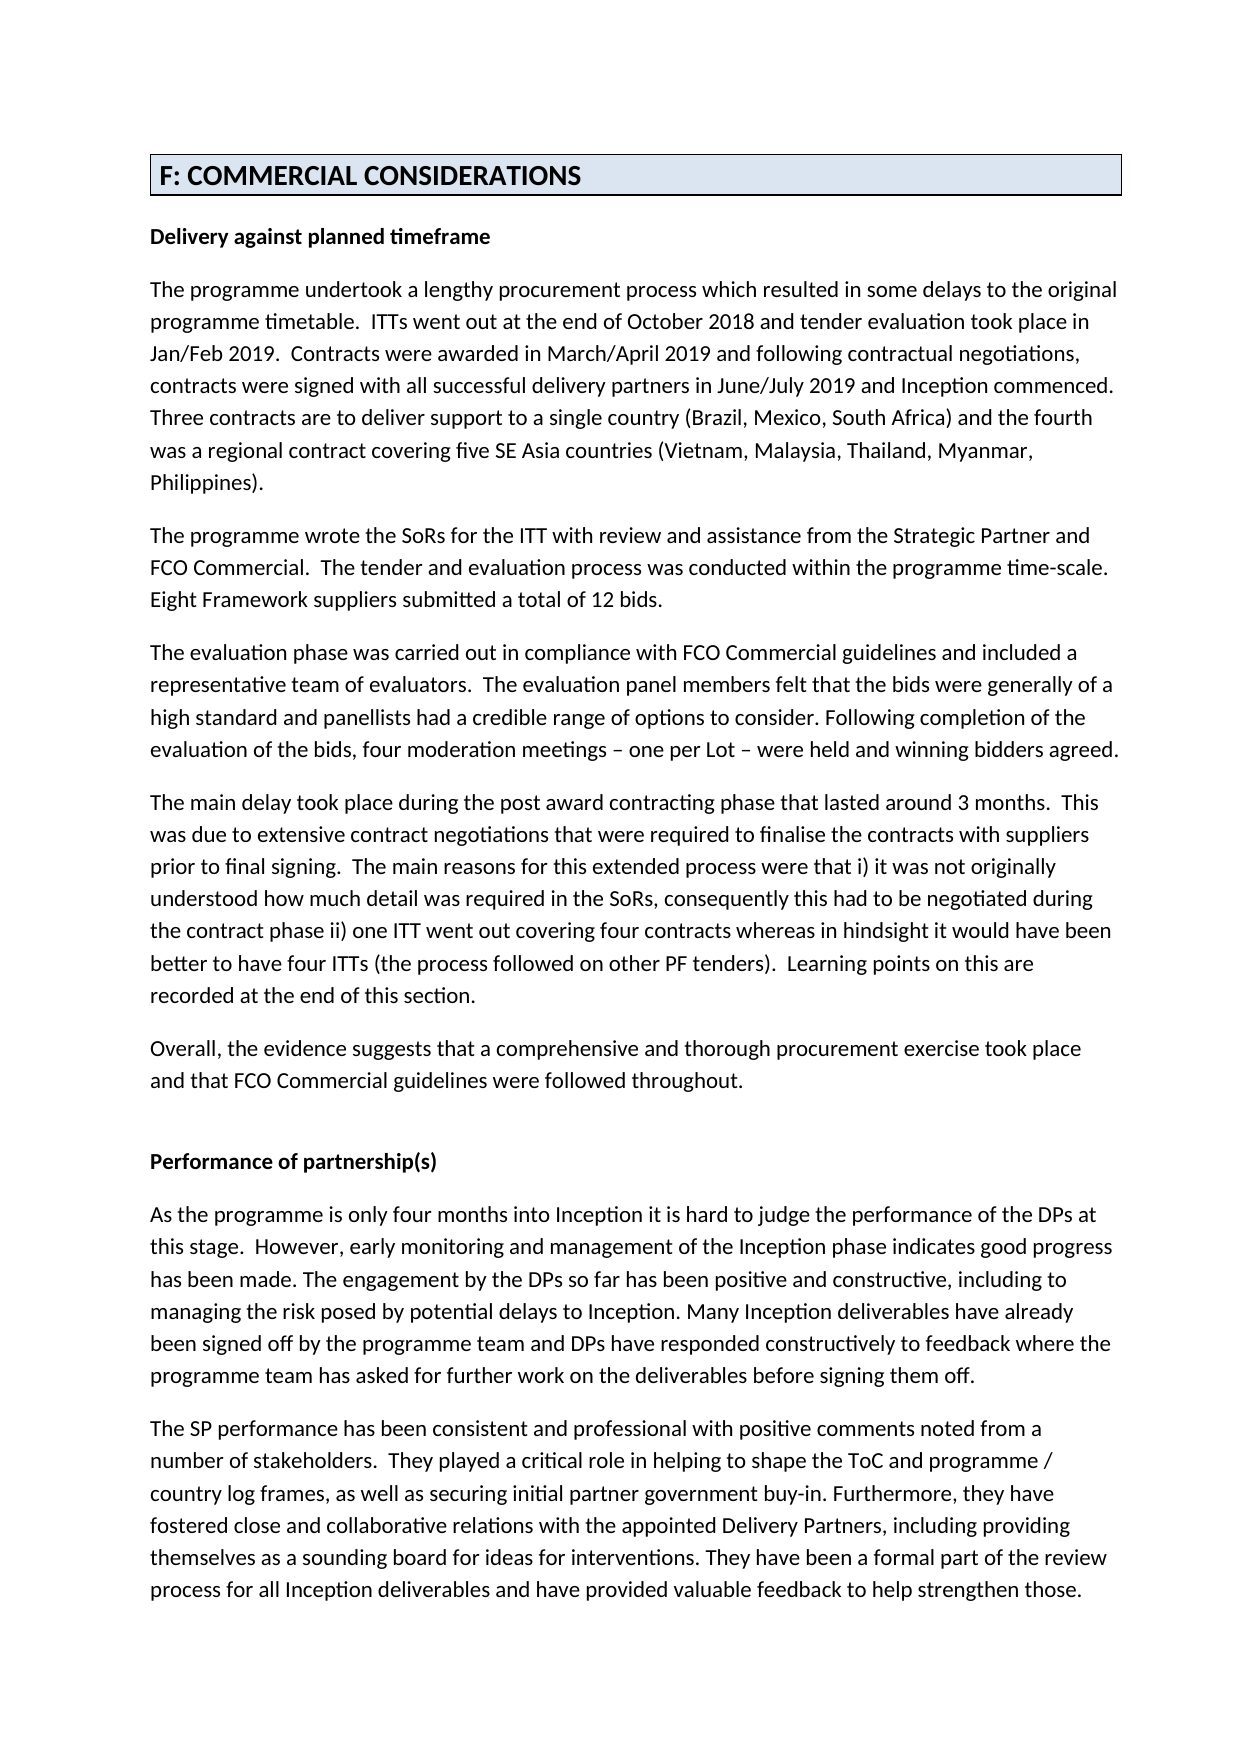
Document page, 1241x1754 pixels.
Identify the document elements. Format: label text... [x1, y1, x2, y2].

text The main delay took place during the post award contracting phase that lasted around 3 months. This was due to extensive contract negotiations that were required to finalise the contracts with suppliers prior to final signing. The main reasons for this extended process were that i) it was not originally understood how much detail was required in the SoRs, consequently this had to be negotiated during the contract phase ii) one ITT went out covering four contracts whereas in hindsight it would have been better to have four ITTs (the process followed on other PF tenders). Learning points on this are recorded at the end of this section. [150, 788, 1122, 1009]
text The SP performance has been consistent and professional with positive comments noted from a number of stakeholders. They played a critical role in helping to shape the ToC and programme / country log frames, as well as securing initial partner government buy-in. Furthermore, they have fostered close and collaborative relations with the appointed Delivery Partners, including providing themselves as a sounding board for ideas for interventions. They have been a formal part of the review process for all Inception deliverables and have provided valuable feedback to help strengthen those. [150, 1414, 1122, 1603]
text The evaluation phase was carried out in compliance with FCO Commercial guidelines and included a representative team of evaluators. The evaluation panel members felt that the bids were generally of a high standard and panellists had a credible range of options to consider. Following completion of the evaluation of the bids, four moderation meetings – one per Lot – were held and winning bidders agreed. [150, 638, 1122, 763]
text Performance of partnership(s) [150, 1147, 1122, 1175]
text Delivery against planned timeframe [150, 222, 1122, 250]
text F: COMMERCIAL CONSIDERATIONS [151, 155, 1121, 194]
text The programme undertook a lengthy procurement process which resulted in some delays to the original programme timetable. ITTs went out at the end of October 2018 and tender evaluation took place in Jan/Feb 2019. Contracts were awarded in March/April 2019 and following contractual negotiations, contracts were signed with all successful delivery partners in June/July 2019 and Inception commenced. Three contracts are to deliver support to a single country (Brazil, Mexico, South Africa) and the fourth was a regional contract covering five SE Asia countries (Vietnam, Malaysia, Thailand, Myanmar, Philippines). [150, 275, 1122, 496]
text The programme wrote the SoRs for the ITT with review and assistance from the Strategic Partner and FCO Commercial. The tender and evaluation process was conducted within the programme time-scale. Eight Framework suppliers submitted a total of 12 bids. [150, 521, 1122, 613]
text Overall, the evidence suggests that a comprehensive and thorough procurement exercise took place and that FCO Commercial guidelines were followed throughout. [150, 1034, 1122, 1094]
text As the programme is only four months into Inception it is hard to judge the performance of the DPs at this stage. However, early monitoring and management of the Inception phase indicates good progress has been made. The engagement by the DPs so far has been positive and constructive, including to managing the risk posed by potential delays to Inception. Many Inception deliverables have already been signed off by the programme team and DPs have responded constructively to feedback where the programme team has asked for further work on the deliverables before signing them off. [150, 1200, 1122, 1389]
